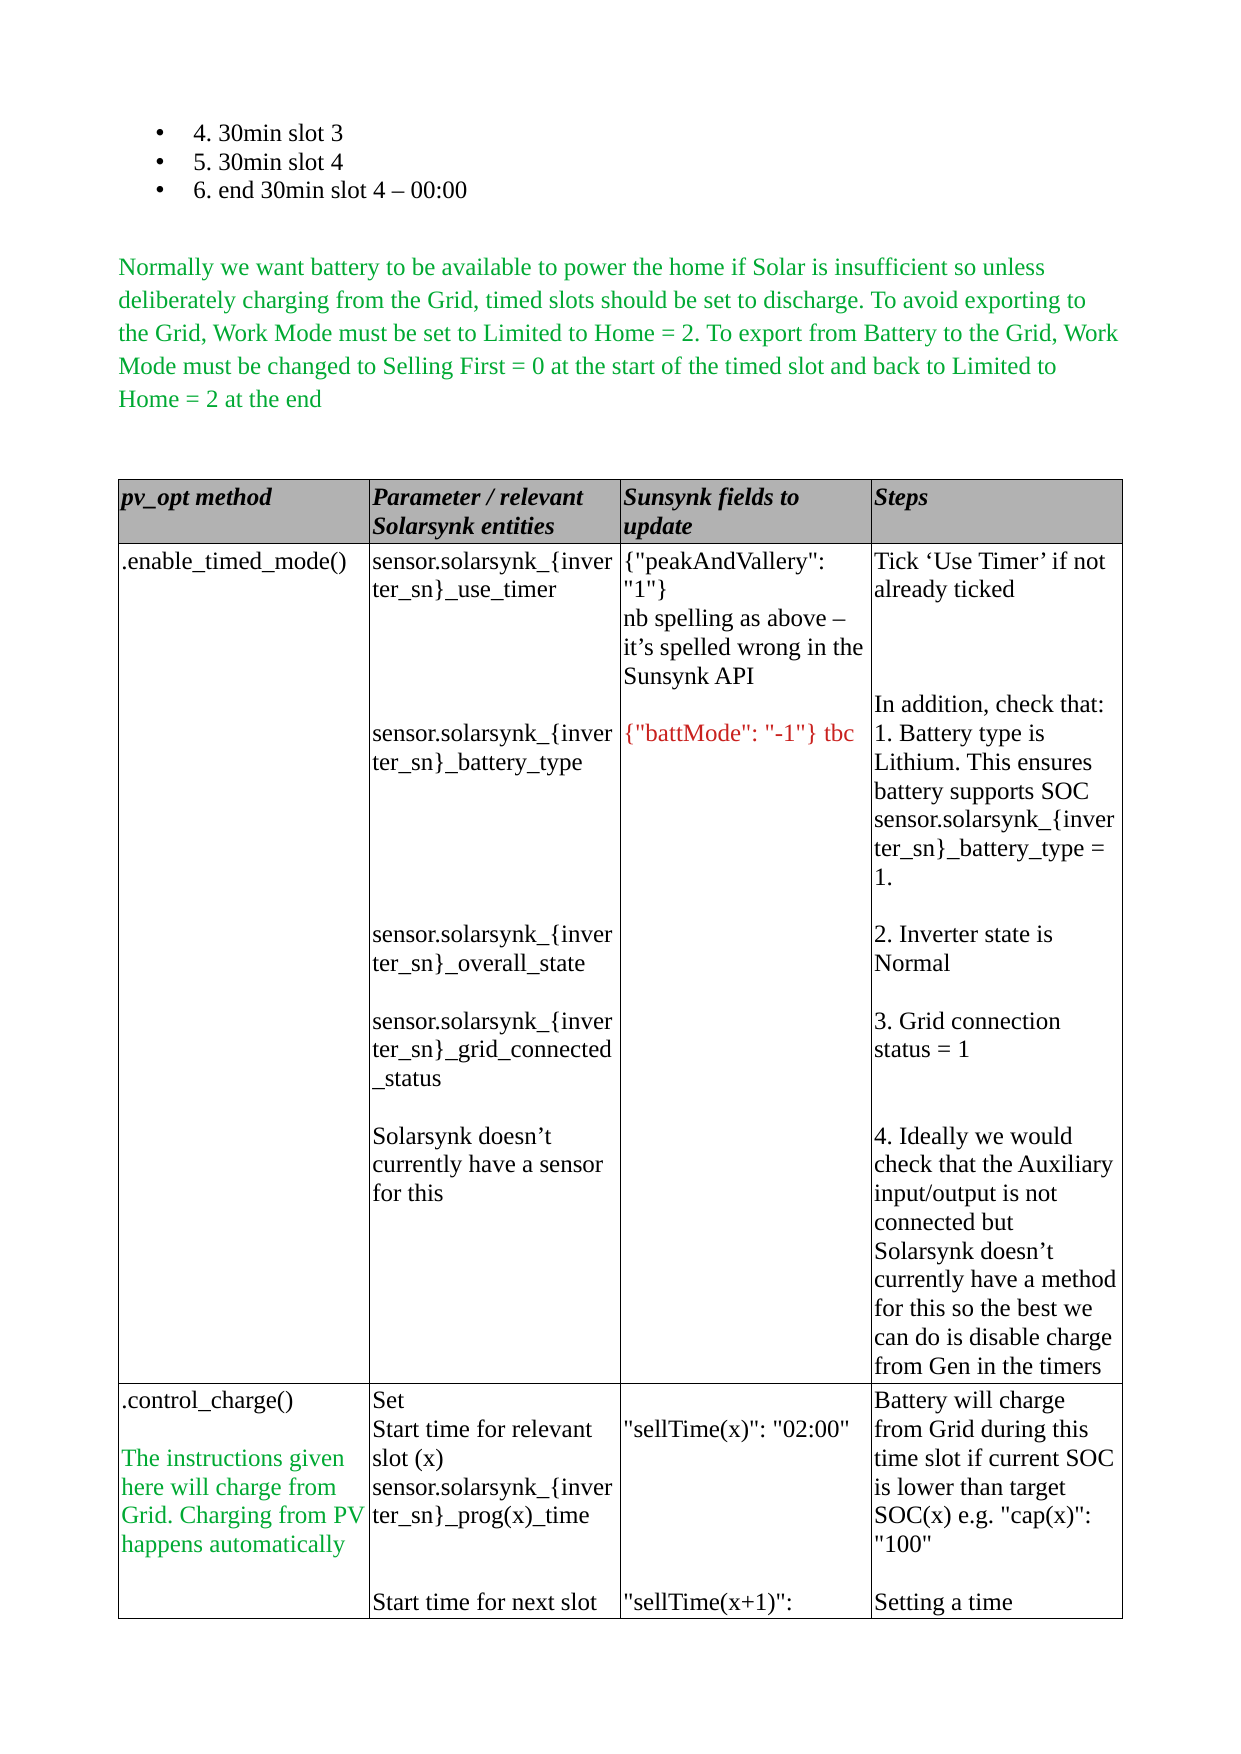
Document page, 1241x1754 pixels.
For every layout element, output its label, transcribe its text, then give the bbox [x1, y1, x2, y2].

table_cell "sellTime(x)": "02:00" "sellTime(x+1)": [621, 1384, 871, 1618]
list 5. 30min slot 4 [156, 147, 1122, 176]
table_header Parameter / relevant Solarsynk entities [370, 480, 620, 543]
table_cell .enable_timed_mode() [119, 544, 369, 1382]
table_header Steps [872, 480, 1122, 543]
table_cell Set Start time for relevant slot (x) sensor.solarsynk_{inverter_sn}_prog(x)_time Start time for next slot [370, 1384, 620, 1618]
table_cell {"peakAndVallery": "1"} nb spelling as above – it’s spelled wrong in the Sunsynk API {"battMode": "-1"} tbc [621, 544, 871, 1382]
table_cell .control_charge() The instructions given here will charge from Grid. Charging from PV happens automatically [119, 1384, 369, 1618]
list 6. end 30min slot 4 – 00:00 [156, 176, 1122, 204]
text Normally we want battery to be available to power the home if Solar is insufficient so unless deliberately charging from the Grid, timed slots should be set to discharge. To avoid exporting to the Grid, Work Mode must be set to Limited to Home = 2. To export from Battery to the Grid, Work Mode must be changed to Selling First = 0 at the start of the timed slot and back to Limited to Home = 2 at the end [118, 252, 1122, 413]
table_cell Battery will charge from Grid during this time slot if current SOC is lower than target SOC(x) e.g. "cap(x)": "100" Setting a time [872, 1384, 1122, 1618]
table_cell sensor.solarsynk_{inverter_sn}_use_timer sensor.solarsynk_{inverter_sn}_battery_type sensor.solarsynk_{inverter_sn}_overall_state sensor.solarsynk_{inverter_sn}_grid_connected_status Solarsynk doesn’t currently have a sensor for this [370, 544, 620, 1382]
list 4. 30min slot 3 [156, 118, 1122, 147]
table_header Sunsynk fields to update [621, 480, 871, 543]
table_cell Tick ‘Use Timer’ if not already ticked In addition, check that: 1. Battery type is Lithium. This ensures battery supports SOC sensor.solarsynk_{inverter_sn}_battery_type = 1. 2. Inverter state is Normal 3. Grid connection status = 1 4. Ideally we would check that the Auxiliary input/output is not connected but Solarsynk doesn’t currently have a method for this so the best we can do is disable charge from Gen in the timers [872, 544, 1122, 1382]
table_header pv_opt method [119, 480, 369, 543]
